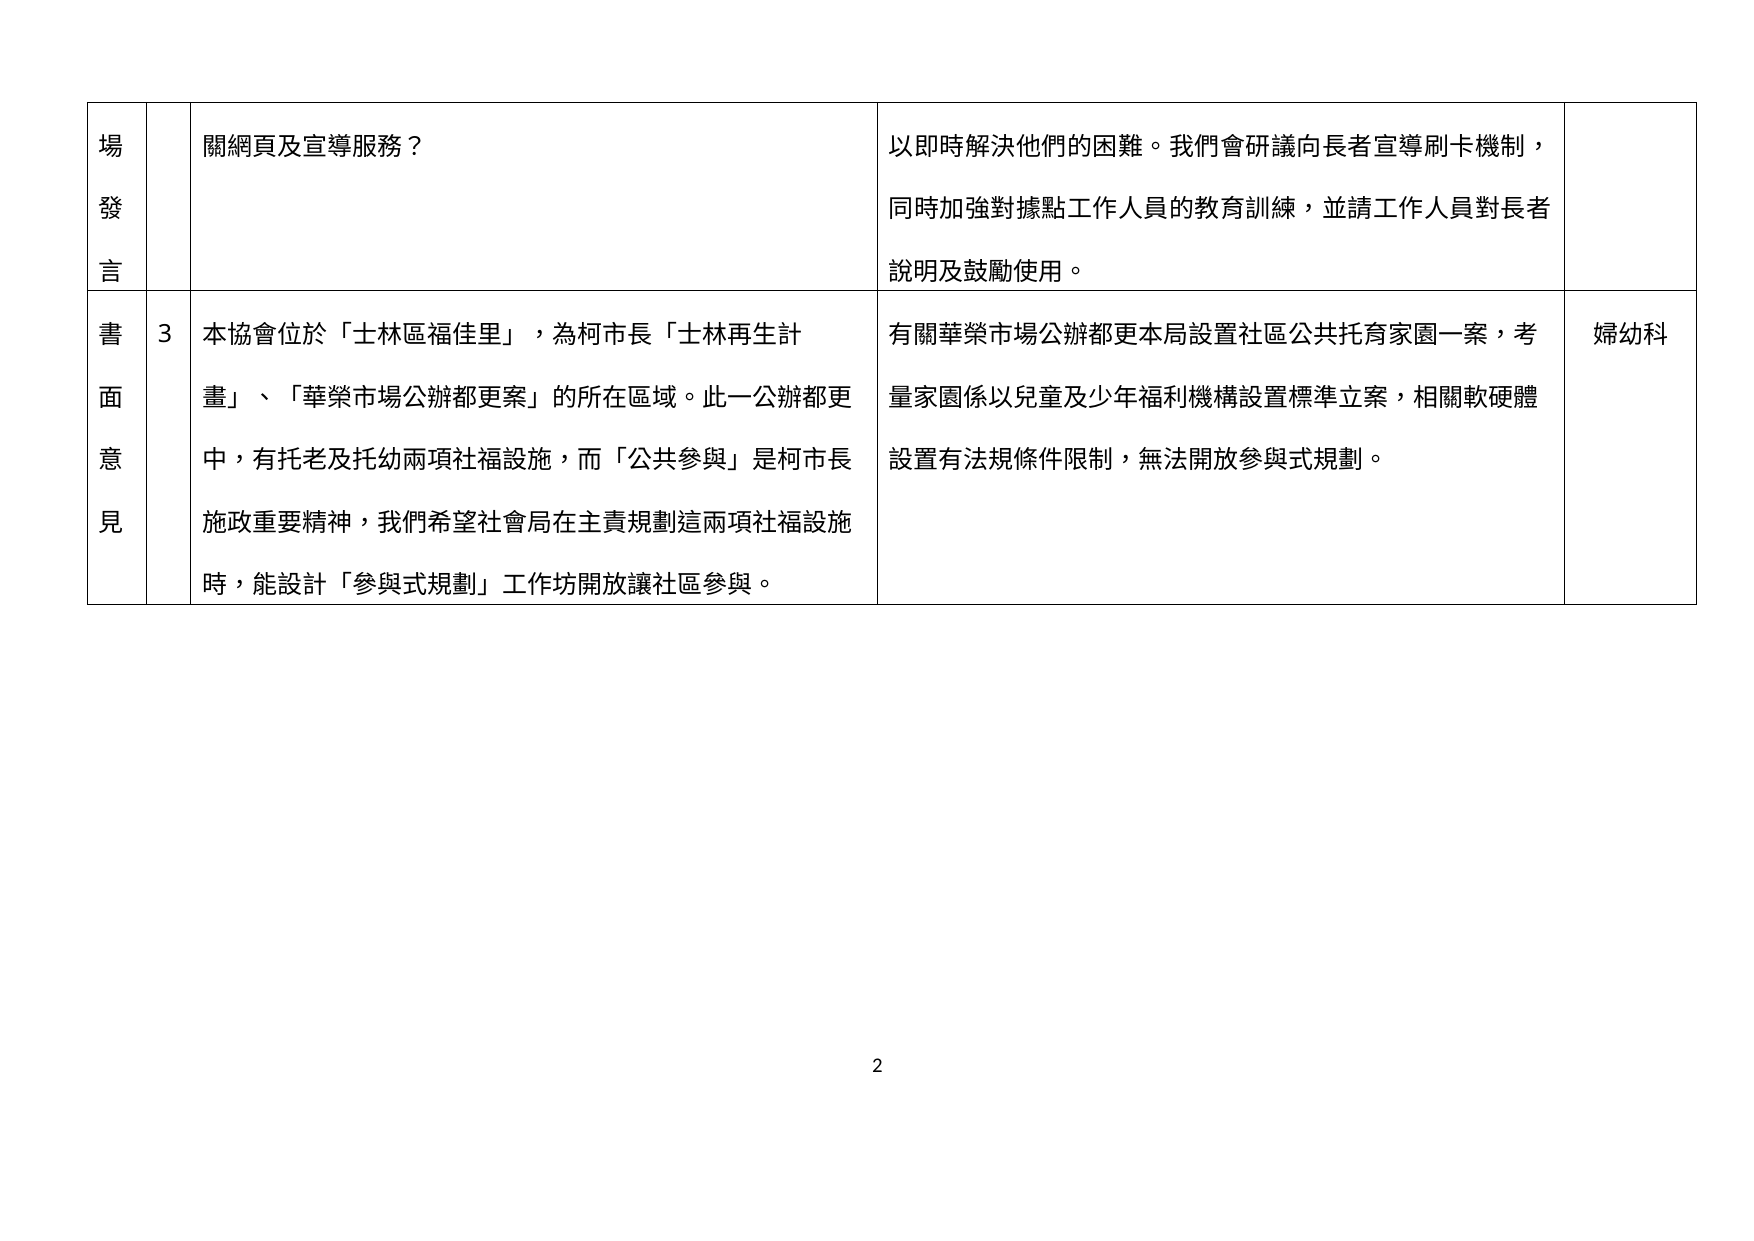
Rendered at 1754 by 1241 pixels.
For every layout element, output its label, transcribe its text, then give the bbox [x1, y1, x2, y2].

table_cell [1565, 103, 1696, 290]
table_cell 書面意見 [88, 291, 146, 604]
table_cell 3 [147, 291, 190, 604]
table_cell 以即時解決他們的困難。我們會研議向長者宣導刷卡機制，同時加強對據點工作人員的教育訓練，並請工作人員對長者說明及鼓勵使用。 [878, 103, 1564, 290]
table_cell 關網頁及宣導服務？ [191, 103, 877, 290]
table_cell 本協會位於「士林區福佳里」，為柯市長「士林再生計畫」、「華榮市場公辦都更案」的所在區域。此一公辦都更中，有托老及托幼兩項社福設施，而「公共參與」是柯市長施政重要精神，我們希望社會局在主責規劃這兩項社福設施時，能設計「參與式規劃」工作坊開放讓社區參與。 [191, 291, 877, 604]
table_cell 有關華榮市場公辦都更本局設置社區公共托育家園一案，考量家園係以兒童及少年福利機構設置標準立案，相關軟硬體設置有法規條件限制，無法開放參與式規劃。 [878, 291, 1564, 604]
table_cell [147, 103, 190, 290]
table_cell 場發言 [88, 103, 146, 290]
table_cell 婦幼科 [1565, 291, 1696, 604]
